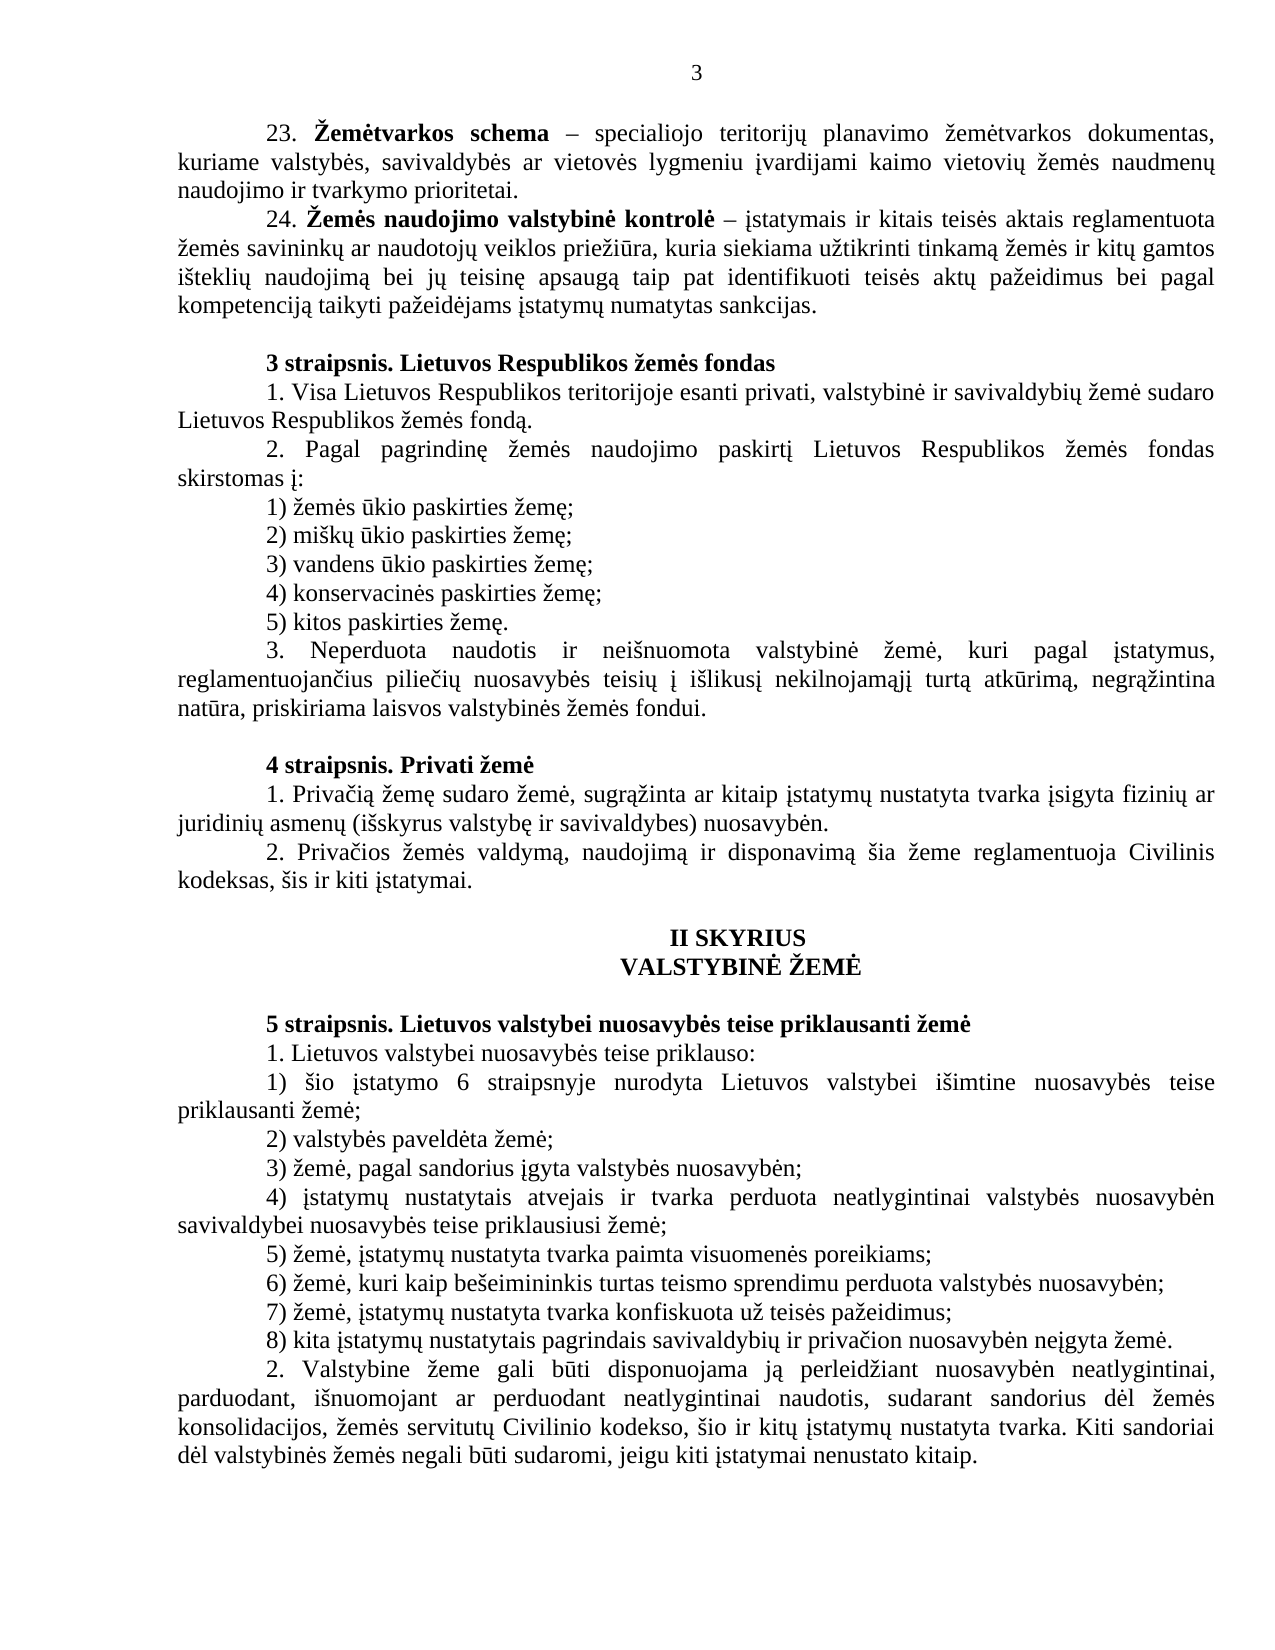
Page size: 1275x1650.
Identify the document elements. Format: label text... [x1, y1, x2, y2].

text 4 straipsnis. Privati žemė [177, 751, 1216, 779]
text 3) vandens ūkio paskirties žemę; [177, 549, 1216, 578]
text 1. Privačią žemę sudaro žemė, sugrąžinta ar kitaip įstatymų nustatyta tvarka įsigyta fizinių ar juridinių asmenų (išskyrus valstybę ir savivaldybes) nuosavybėn. [177, 779, 1216, 837]
text 3 straipsnis. Lietuvos Respublikos žemės fondas [177, 348, 1216, 377]
text 4) įstatymų nustatytais atvejais ir tvarka perduota neatlygintinai valstybės nuosavybėn savivaldybei nuosavybės teise priklausiusi žemė; [177, 1182, 1216, 1239]
text 24. Žemės naudojimo valstybinė kontrolė – įstatymais ir kitais teisės aktais reglamentuota žemės savininkų ar naudotojų veiklos priežiūra, kuria siekiama užtikrinti tinkamą žemės ir kitų gamtos išteklių naudojimą bei jų teisinę apsaugą taip pat identifikuoti teisės aktų pažeidimus bei pagal kompetenciją taikyti pažeidėjams įstatymų numatytas sankcijas. [177, 204, 1216, 319]
text 5) kitos paskirties žemę. [177, 607, 1216, 636]
text 5 straipsnis. Lietuvos valstybei nuosavybės teise priklausanti žemė [177, 1009, 1216, 1038]
text 8) kita įstatymų nustatytais pagrindais savivaldybių ir privačion nuosavybėn neįgyta žemė. [177, 1326, 1216, 1354]
text 2. Pagal pagrindinę žemės naudojimo paskirtį Lietuvos Respublikos žemės fondas skirstomas į: [177, 434, 1216, 492]
subtitle II skyrius [177, 923, 1216, 952]
text 2) valstybės paveldėta žemė; [177, 1124, 1216, 1153]
text 23. Žemėtvarkos schema – specialiojo teritorijų planavimo žemėtvarkos dokumentas, kuriame valstybės, savivaldybės ar vietovės lygmeniu įvardijami kaimo vietovių žemės naudmenų naudojimo ir tvarkymo prioritetai. [177, 118, 1216, 204]
text 6) žemė, kuri kaip bešeimininkis turtas teismo sprendimu perduota valstybės nuosavybėn; [177, 1268, 1216, 1297]
subtitle Valstybinė žemė [177, 952, 1216, 981]
text 1) šio įstatymo 6 straipsnyje nurodyta Lietuvos valstybei išimtine nuosavybės teise priklausanti žemė; [177, 1067, 1216, 1124]
text 3. Neperduota naudotis ir neišnuomota valstybinė žemė, kuri pagal įstatymus, reglamentuojančius piliečių nuosavybės teisių į išlikusį nekilnojamąjį turtą atkūrimą, negrąžintina natūra, priskiriama laisvos valstybinės žemės fondui. [177, 636, 1216, 722]
text 1. Visa Lietuvos Respublikos teritorijoje esanti privati, valstybinė ir savivaldybių žemė sudaro Lietuvos Respublikos žemės fondą. [177, 377, 1216, 434]
text 4) konservacinės paskirties žemę; [177, 578, 1216, 607]
text 1) žemės ūkio paskirties žemę; [177, 492, 1216, 521]
text 5) žemė, įstatymų nustatyta tvarka paimta visuomenės poreikiams; [177, 1239, 1216, 1268]
text 3) žemė, pagal sandorius įgyta valstybės nuosavybėn; [177, 1153, 1216, 1182]
text 1. Lietuvos valstybei nuosavybės teise priklauso: [177, 1038, 1216, 1067]
text 2) miškų ūkio paskirties žemę; [177, 521, 1216, 549]
text 2. Privačios žemės valdymą, naudojimą ir disponavimą šia žeme reglamentuoja Civilinis kodeksas, šis ir kiti įstatymai. [177, 837, 1216, 894]
text 2. Valstybine žeme gali būti disponuojama ją perleidžiant nuosavybėn neatlygintinai, parduodant, išnuomojant ar perduodant neatlygintinai naudotis, sudarant sandorius dėl žemės konsolidacijos, žemės servitutų Civilinio kodekso, šio ir kitų įstatymų nustatyta tvarka. Kiti sandoriai dėl valstybinės žemės negali būti sudaromi, jeigu kiti įstatymai nenustato kitaip. [177, 1354, 1216, 1469]
text 7) žemė, įstatymų nustatyta tvarka konfiskuota už teisės pažeidimus; [177, 1297, 1216, 1326]
